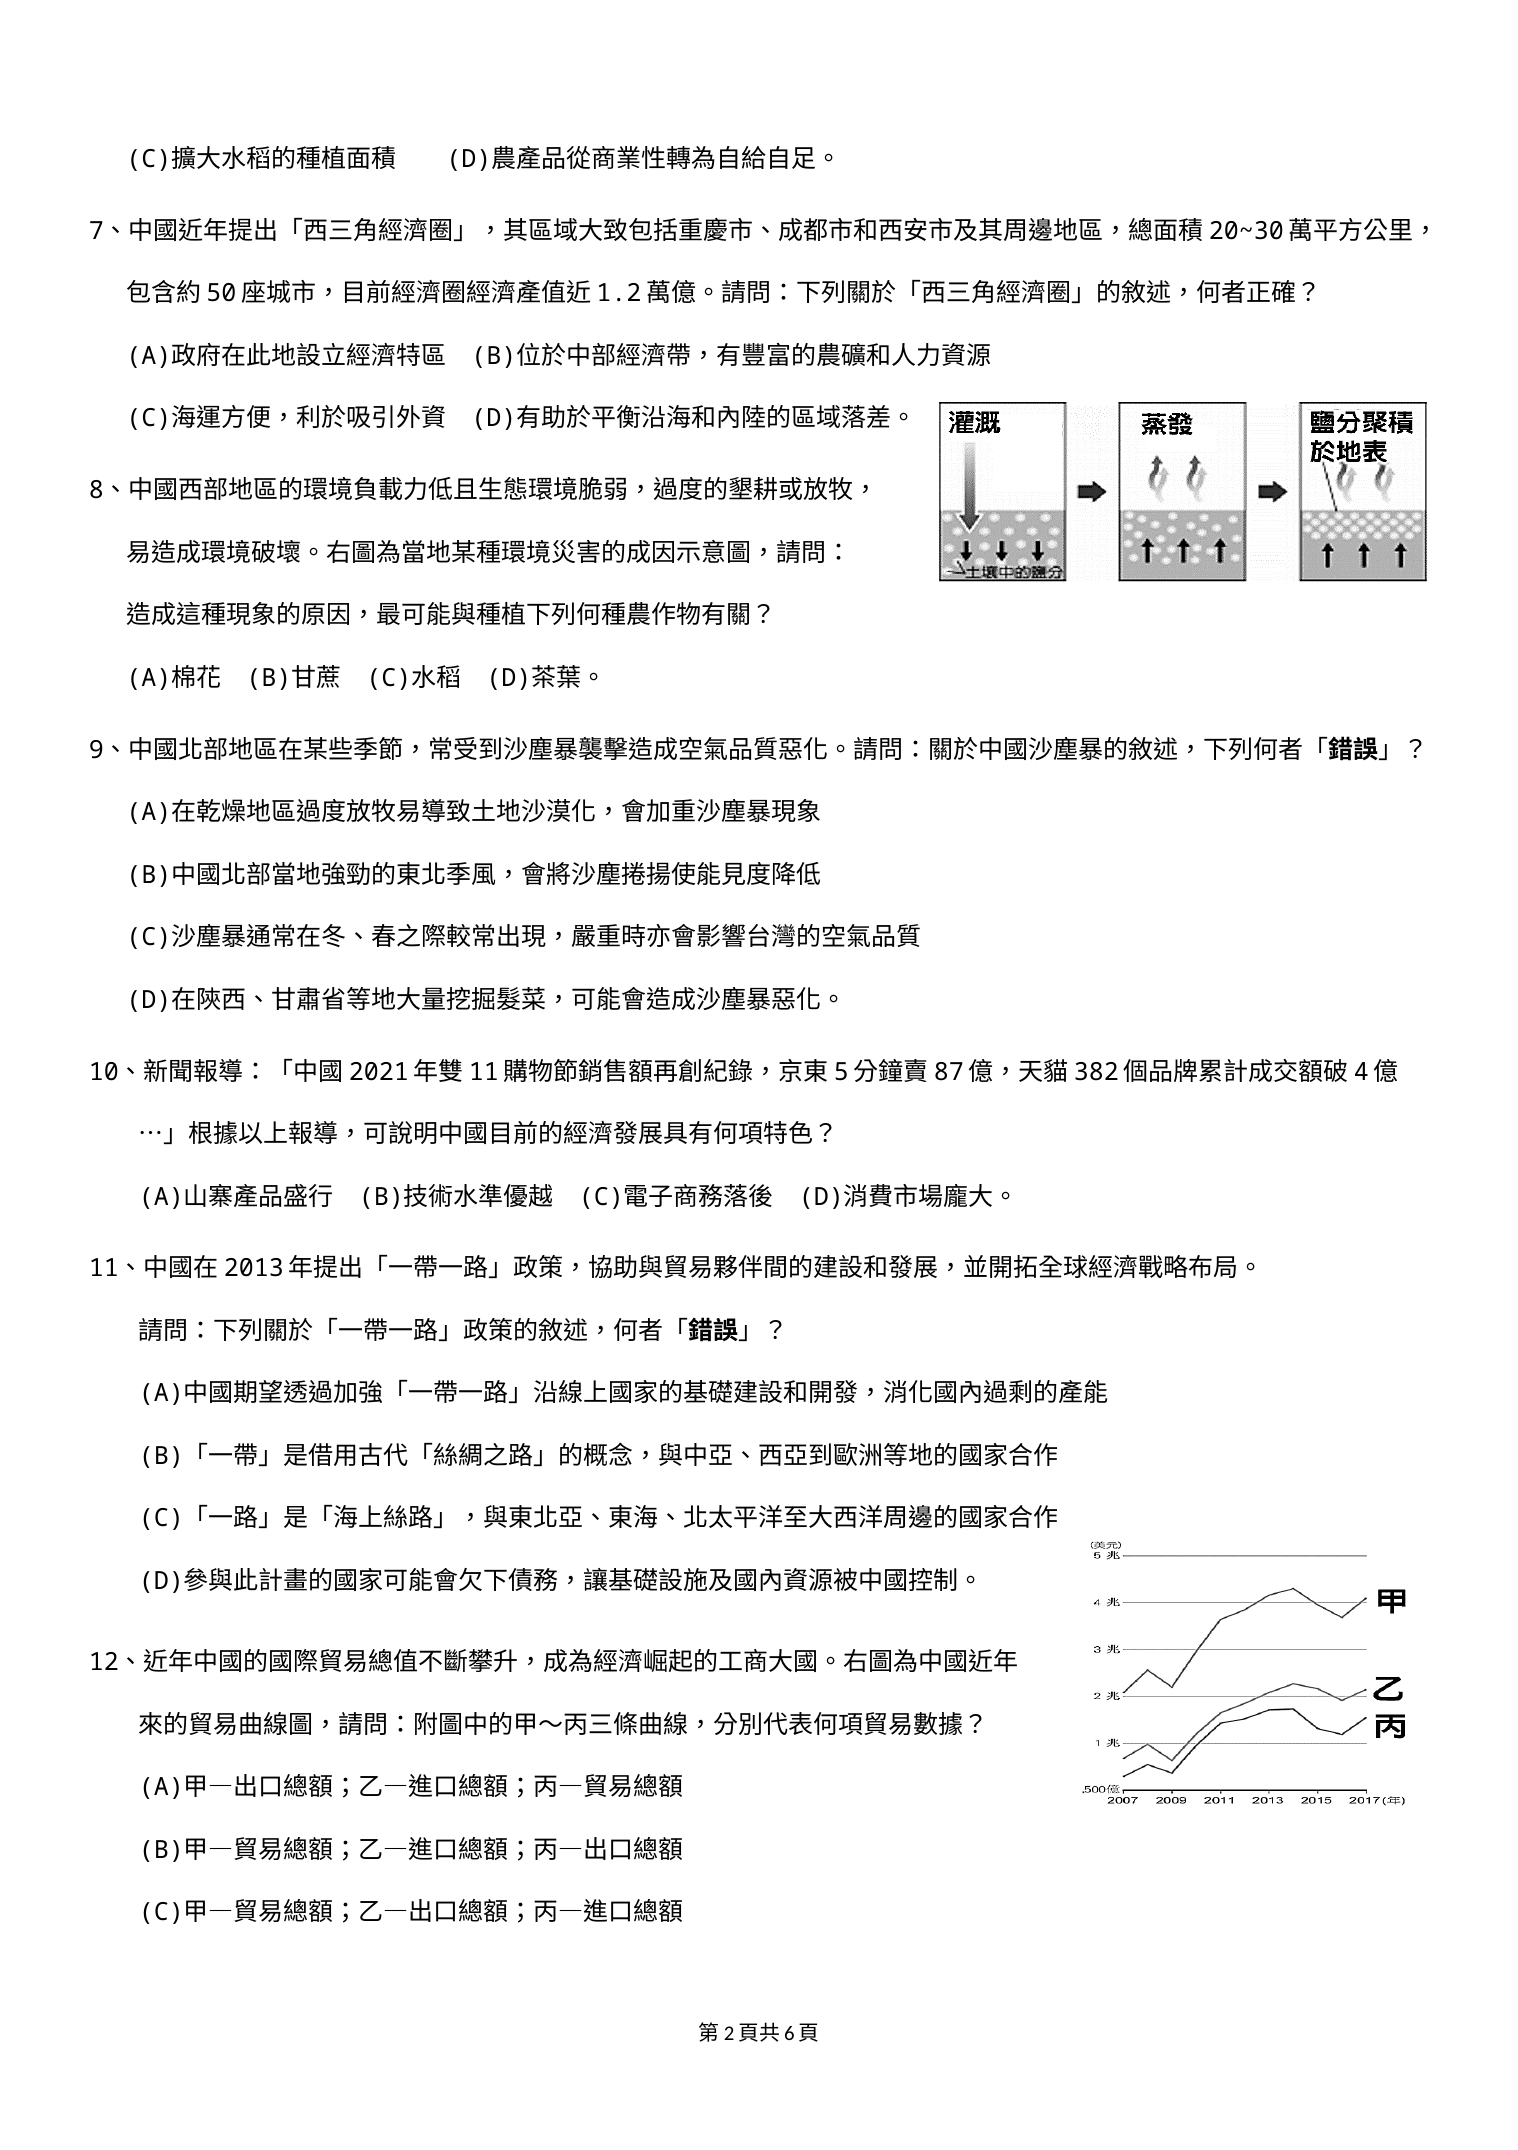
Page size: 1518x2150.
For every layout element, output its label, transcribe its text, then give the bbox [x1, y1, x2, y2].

text 12、近年中國的國際貿易總值不斷攀升，成為經濟崛起的工商大國。右圖為中國近年 來的貿易曲線圖，請問：附圖中的甲～丙三條曲線，分別代表何項貿易數據？ (A)甲—出口總額；乙—進口總額；丙—貿易總額 (B)甲—貿易總額；乙—進口總額；丙—出口總額 (C)甲—貿易總額；乙—出口總額；丙—進口總額 [89, 1618, 1429, 1931]
text 8、中國西部地區的環境負載力低且生態環境脆弱，過度的墾耕或放牧， 易造成環境破壞。右圖為當地某種環境災害的成因示意圖，請問： 造成這種現象的原因，最可能與種植下列何種農作物有關？ (A)棉花 (B)甘蔗 (C)水稻 (D)茶葉。 [89, 446, 1429, 696]
text 7、中國近年提出「西三角經濟圈」，其區域大致包括重慶市、成都市和西安市及其周邊地區，總面積20~30萬平方公里， 包含約50座城市，目前經濟圈經濟產值近1.2萬億。請問：下列關於「西三角經濟圈」的敘述，何者正確？ (A)政府在此地設立經濟特區 (B)位於中部經濟帶，有豐富的農礦和人力資源 (C)海運方便，利於吸引外資 (D)有助於平衡沿海和內陸的區域落差。 [89, 187, 1429, 437]
text 11、中國在2013年提出「一帶一路」政策，協助與貿易夥伴間的建設和發展，並開拓全球經濟戰略布局。 請問：下列關於「一帶一路」政策的敘述，何者「錯誤」？ (A)中國期望透過加強「一帶一路」沿線上國家的基礎建設和開發，消化國內過剩的產能 (B)「一帶」是借用古代「絲綢之路」的概念，與中亞、西亞到歐洲等地的國家合作 (C)「一路」是「海上絲路」，與東北亞、東海、北太平洋至大西洋周邊的國家合作 (D)參與此計畫的國家可能會欠下債務，讓基礎設施及國內資源被中國控制。 [89, 1224, 1429, 1599]
text (C)擴大水稻的種植面積 (D)農產品從商業性轉為自給自足。 [89, 115, 1429, 177]
text 9、中國北部地區在某些季節，常受到沙塵暴襲擊造成空氣品質惡化。請問：關於中國沙塵暴的敘述，下列何者「錯誤」？ (A)在乾燥地區過度放牧易導致土地沙漠化，會加重沙塵暴現象 (B)中國北部當地強勁的東北季風，會將沙塵捲揚使能見度降低 (C)沙塵暴通常在冬、春之際較常出現，嚴重時亦會影響台灣的空氣品質 (D)在陝西、甘肅省等地大量挖掘髮菜，可能會造成沙塵暴惡化。 [89, 706, 1429, 1018]
text 10、新聞報導：「中國2021年雙11購物節銷售額再創紀錄，京東5分鐘賣87億，天貓382個品牌累計成交額破4億…」根據以上報導，可說明中國目前的經濟發展具有何項特色？ (A)山寨產品盛行 (B)技術水準優越 (C)電子商務落後 (D)消費市場龐大。 [89, 1027, 1429, 1215]
